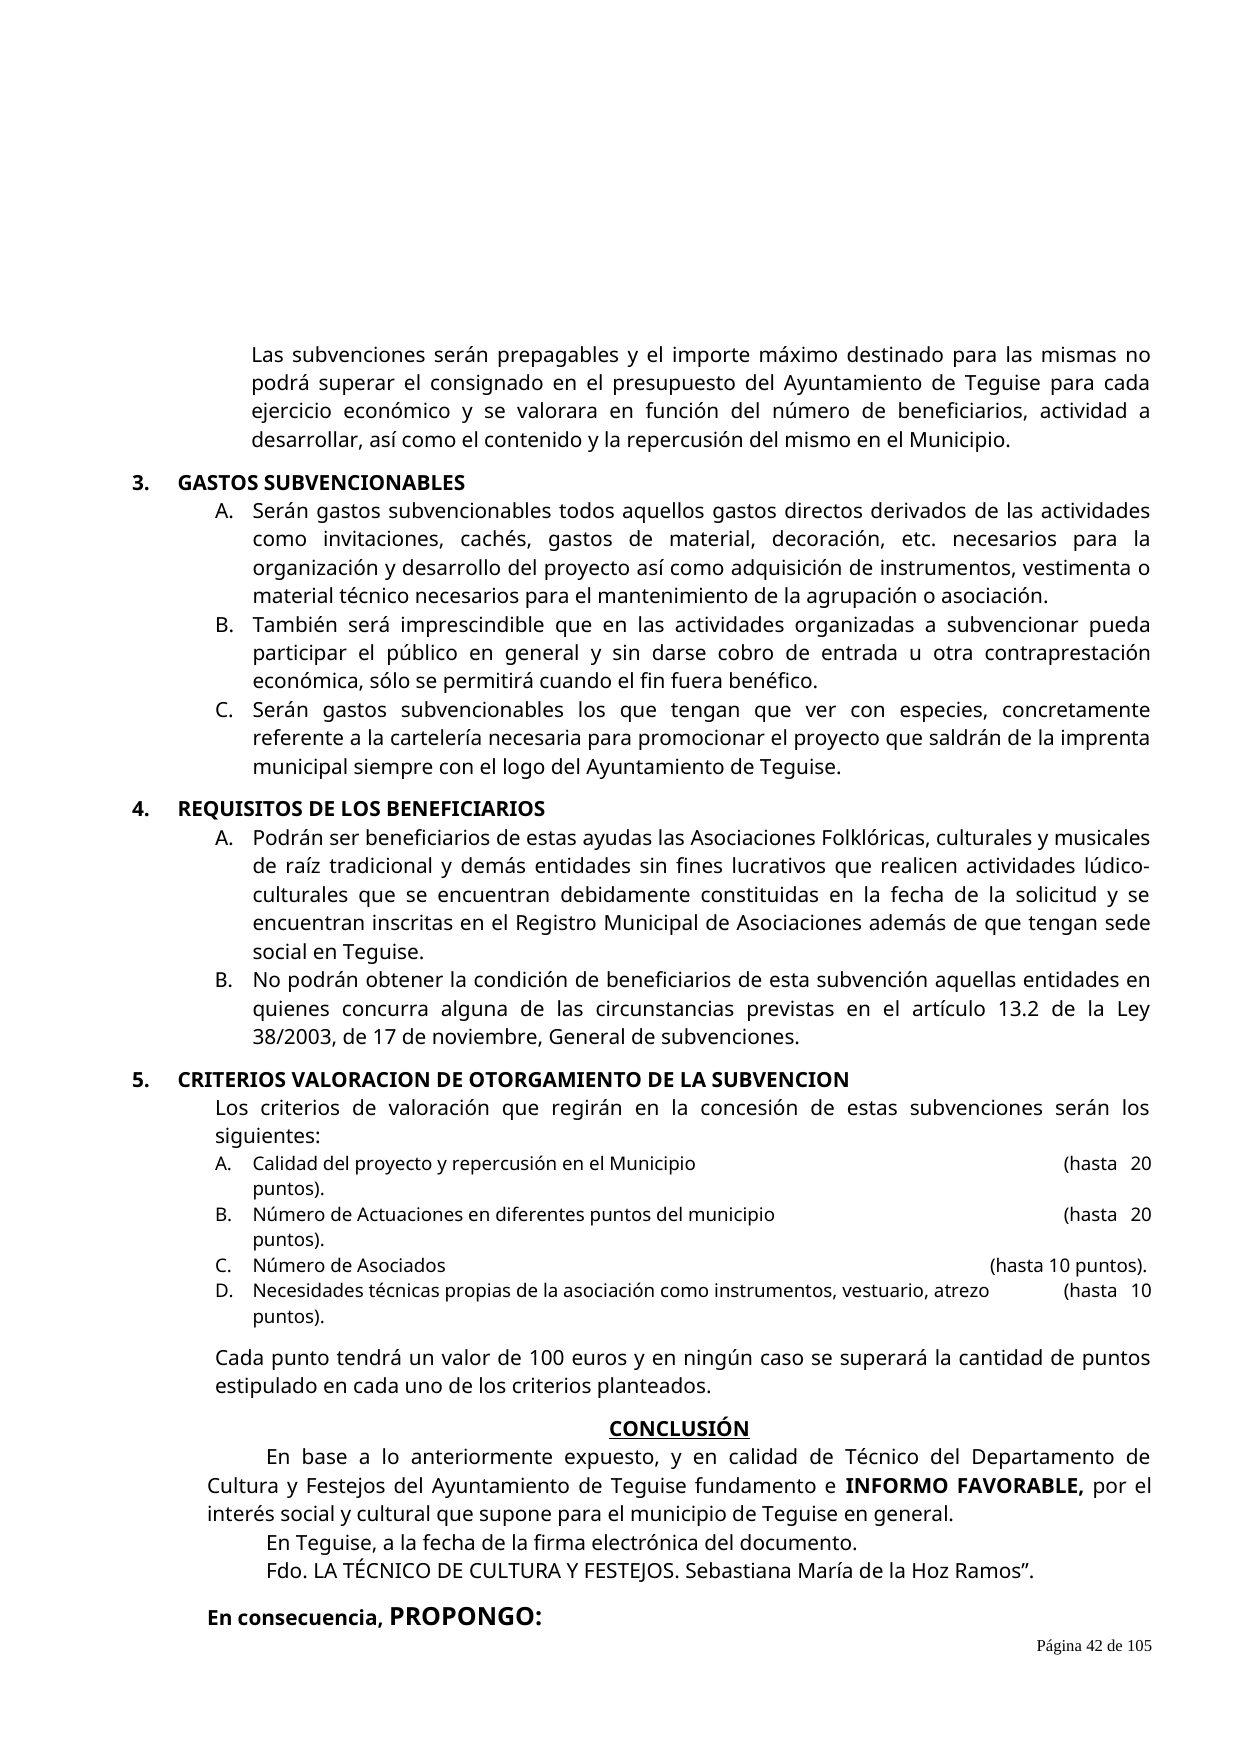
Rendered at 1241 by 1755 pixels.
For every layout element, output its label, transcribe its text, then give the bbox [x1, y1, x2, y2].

list REQUISITOS DE LOS BENEFICIARIOS [132, 794, 1152, 823]
list Número de Actuaciones en diferentes puntos del municipio (hasta 20 puntos). [215, 1201, 1152, 1252]
text Cada punto tendrá un valor de 100 euros y en ningún caso se superará la cantidad de puntos estipulado en cada uno de los criterios planteados. [215, 1343, 1152, 1400]
text Fdo. LA TÉCNICO DE CULTURA Y FESTEJOS. Sebastiana María de la Hoz Ramos”. [207, 1556, 1152, 1584]
text En Teguise, a la fecha de la firma electrónica del documento. [207, 1528, 1152, 1556]
text Las subvenciones serán prepagables y el importe máximo destinado para las mismas no podrá superar el consignado en el presupuesto del Ayuntamiento de Teguise para cada ejercicio económico y se valorara en función del número de beneficiarios, actividad a desarrollar, así como el contenido y la repercusión del mismo en el Municipio. [251, 340, 1152, 453]
text En base a lo anteriormente expuesto, y en calidad de Técnico del Departamento de Cultura y Festejos del Ayuntamiento de Teguise fundamento e INFORMO FAVORABLE, por el interés social y cultural que supone para el municipio de Teguise en general. [207, 1442, 1152, 1528]
list Número de Asociados (hasta 10 puntos). [215, 1252, 1152, 1278]
list Serán gastos subvencionables los que tengan que ver con especies, concretamente referente a la cartelería necesaria para promocionar el proyecto que saldrán de la imprenta municipal siempre con el logo del Ayuntamiento de Teguise. [215, 695, 1152, 780]
text Los criterios de valoración que regirán en la concesión de estas subvenciones serán los siguientes: [215, 1093, 1152, 1150]
list Podrán ser beneficiarios de estas ayudas las Asociaciones Folklóricas, culturales y musicales de raíz tradicional y demás entidades sin fines lucrativos que realicen actividades lúdico-culturales que se encuentran debidamente constituidas en la fecha de la solicitud y se encuentran inscritas en el Registro Municipal de Asociaciones además de que tengan sede social en Teguise. [215, 823, 1152, 965]
list Calidad del proyecto y repercusión en el Municipio (hasta 20 puntos). [215, 1150, 1152, 1201]
list También será imprescindible que en las actividades organizadas a subvencionar pueda participar el público en general y sin darse cobro de entrada u otra contraprestación económica, sólo se permitirá cuando el fin fuera benéfico. [215, 610, 1152, 695]
text En consecuencia, PROPONGO: [207, 1599, 1152, 1633]
list CRITERIOS VALORACION DE OTORGAMIENTO DE LA SUBVENCION [132, 1065, 1152, 1093]
list No podrán obtener la condición de beneficiarios de esta subvención aquellas entidades en quienes concurra alguna de las circunstancias previstas en el artículo 13.2 de la Ley 38/2003, de 17 de noviembre, General de subvenciones. [215, 965, 1152, 1051]
list GASTOS SUBVENCIONABLES [132, 468, 1152, 496]
list Serán gastos subvencionables todos aquellos gastos directos derivados de las actividades como invitaciones, cachés, gastos de material, decoración, etc. necesarios para la organización y desarrollo del proyecto así como adquisición de instrumentos, vestimenta o material técnico necesarios para el mantenimiento de la agrupación o asociación. [215, 496, 1152, 610]
text CONCLUSIÓN [207, 1414, 1152, 1442]
list Necesidades técnicas propias de la asociación como instrumentos, vestuario, atrezo (hasta 10 puntos). [215, 1278, 1152, 1329]
